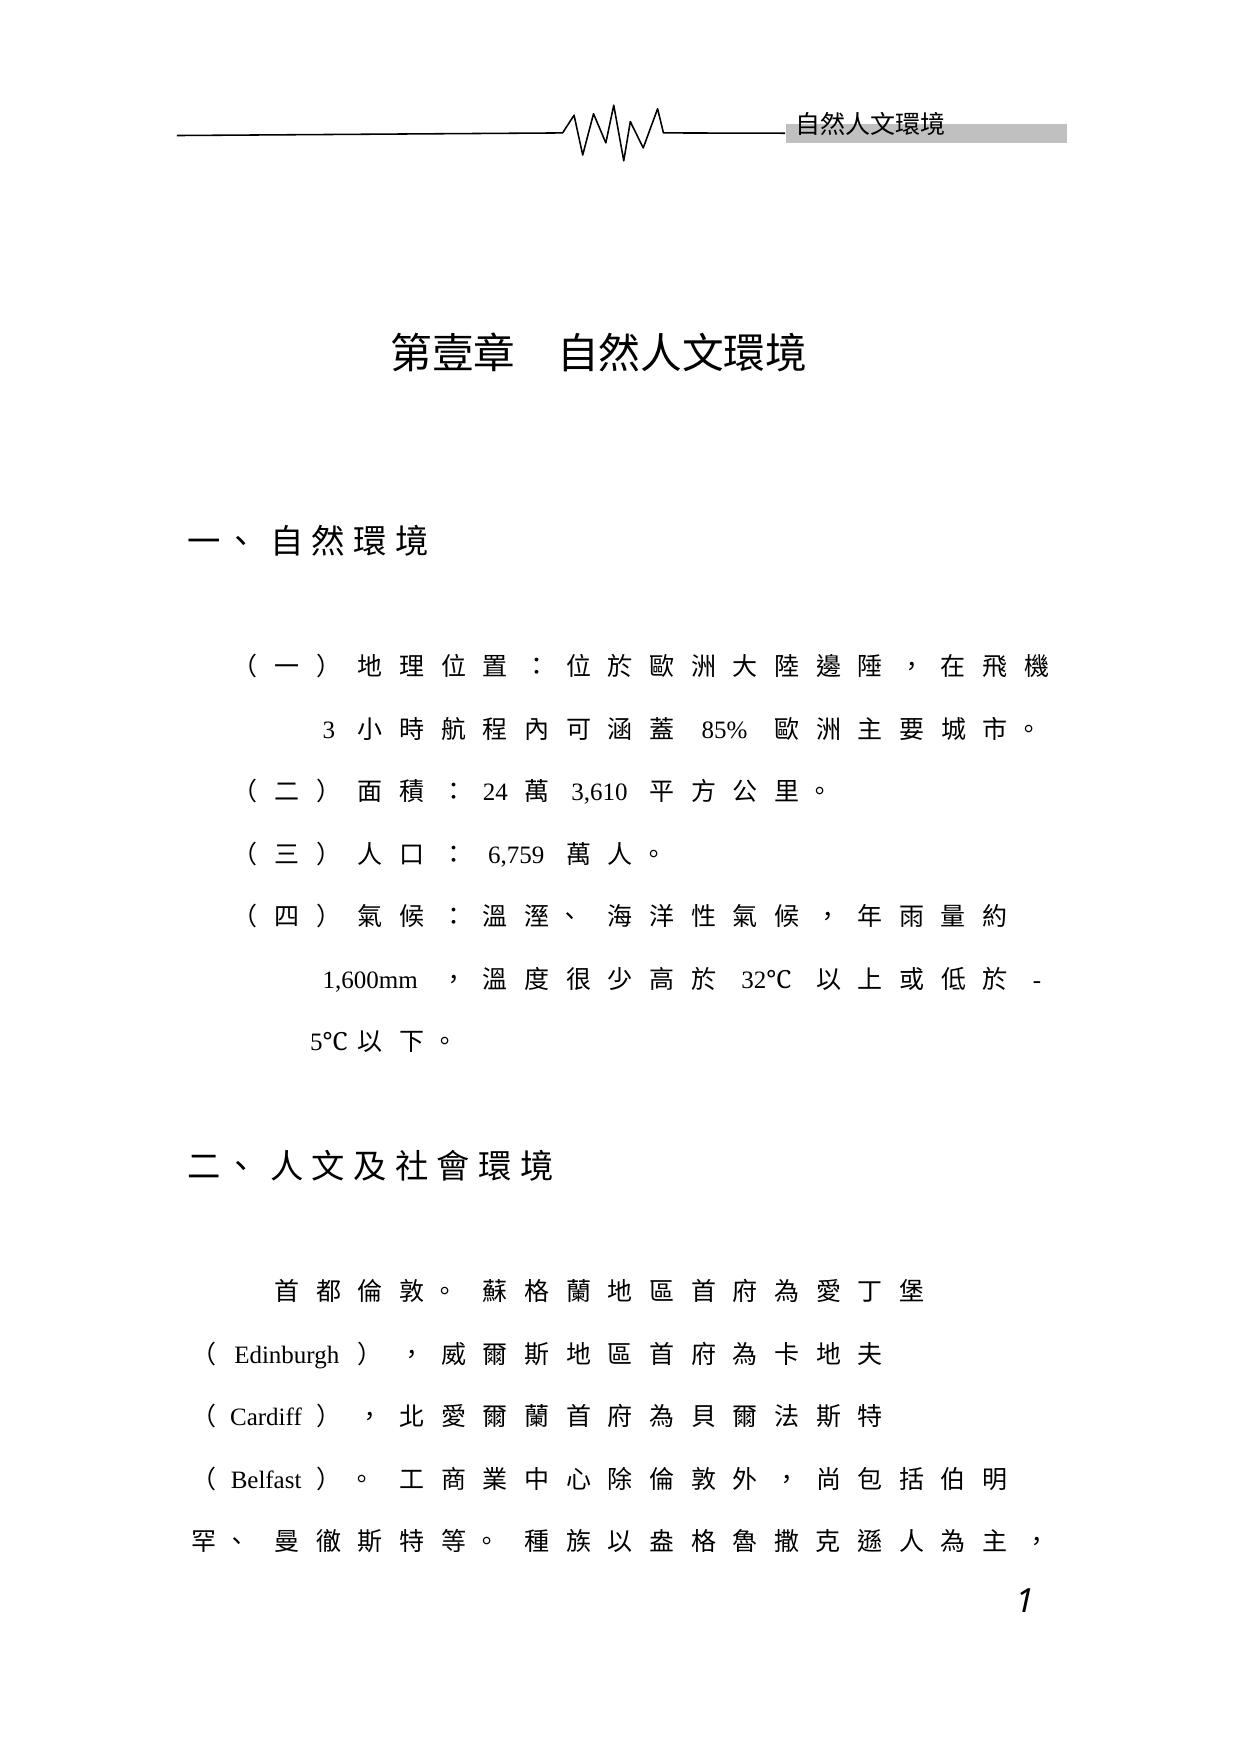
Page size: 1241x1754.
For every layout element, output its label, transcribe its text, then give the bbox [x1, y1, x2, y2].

text （二）面積：24萬3,610平方公里。 [207, 750, 1058, 813]
text 第壹章 自然人文環境 [183, 313, 1058, 375]
text 二、人文及社會環境 [183, 1125, 1058, 1188]
text 首都倫敦。蘇格蘭地區首府為愛丁堡（Edinburgh），威爾斯地區首府為卡地夫（Cardiff），北愛爾蘭首府為貝爾法斯特（Belfast）。工商業中心除倫敦外，尚包括伯明罕、曼徹斯特等。種族以盎格魯撒克遜人為主， [183, 1250, 1058, 1563]
text （四）氣候：溫溼、海洋性氣候，年雨量約1,600mm，溫度很少高於32℃以上或低於-5℃以下。 [207, 875, 1058, 1063]
text （一）地理位置：位於歐洲大陸邊陲，在飛機3小時航程內可涵蓋85%歐洲主要城市。 [207, 625, 1058, 750]
text （三）人口：6,759萬人。 [207, 813, 1058, 875]
text 一、自然環境 [183, 500, 1058, 563]
